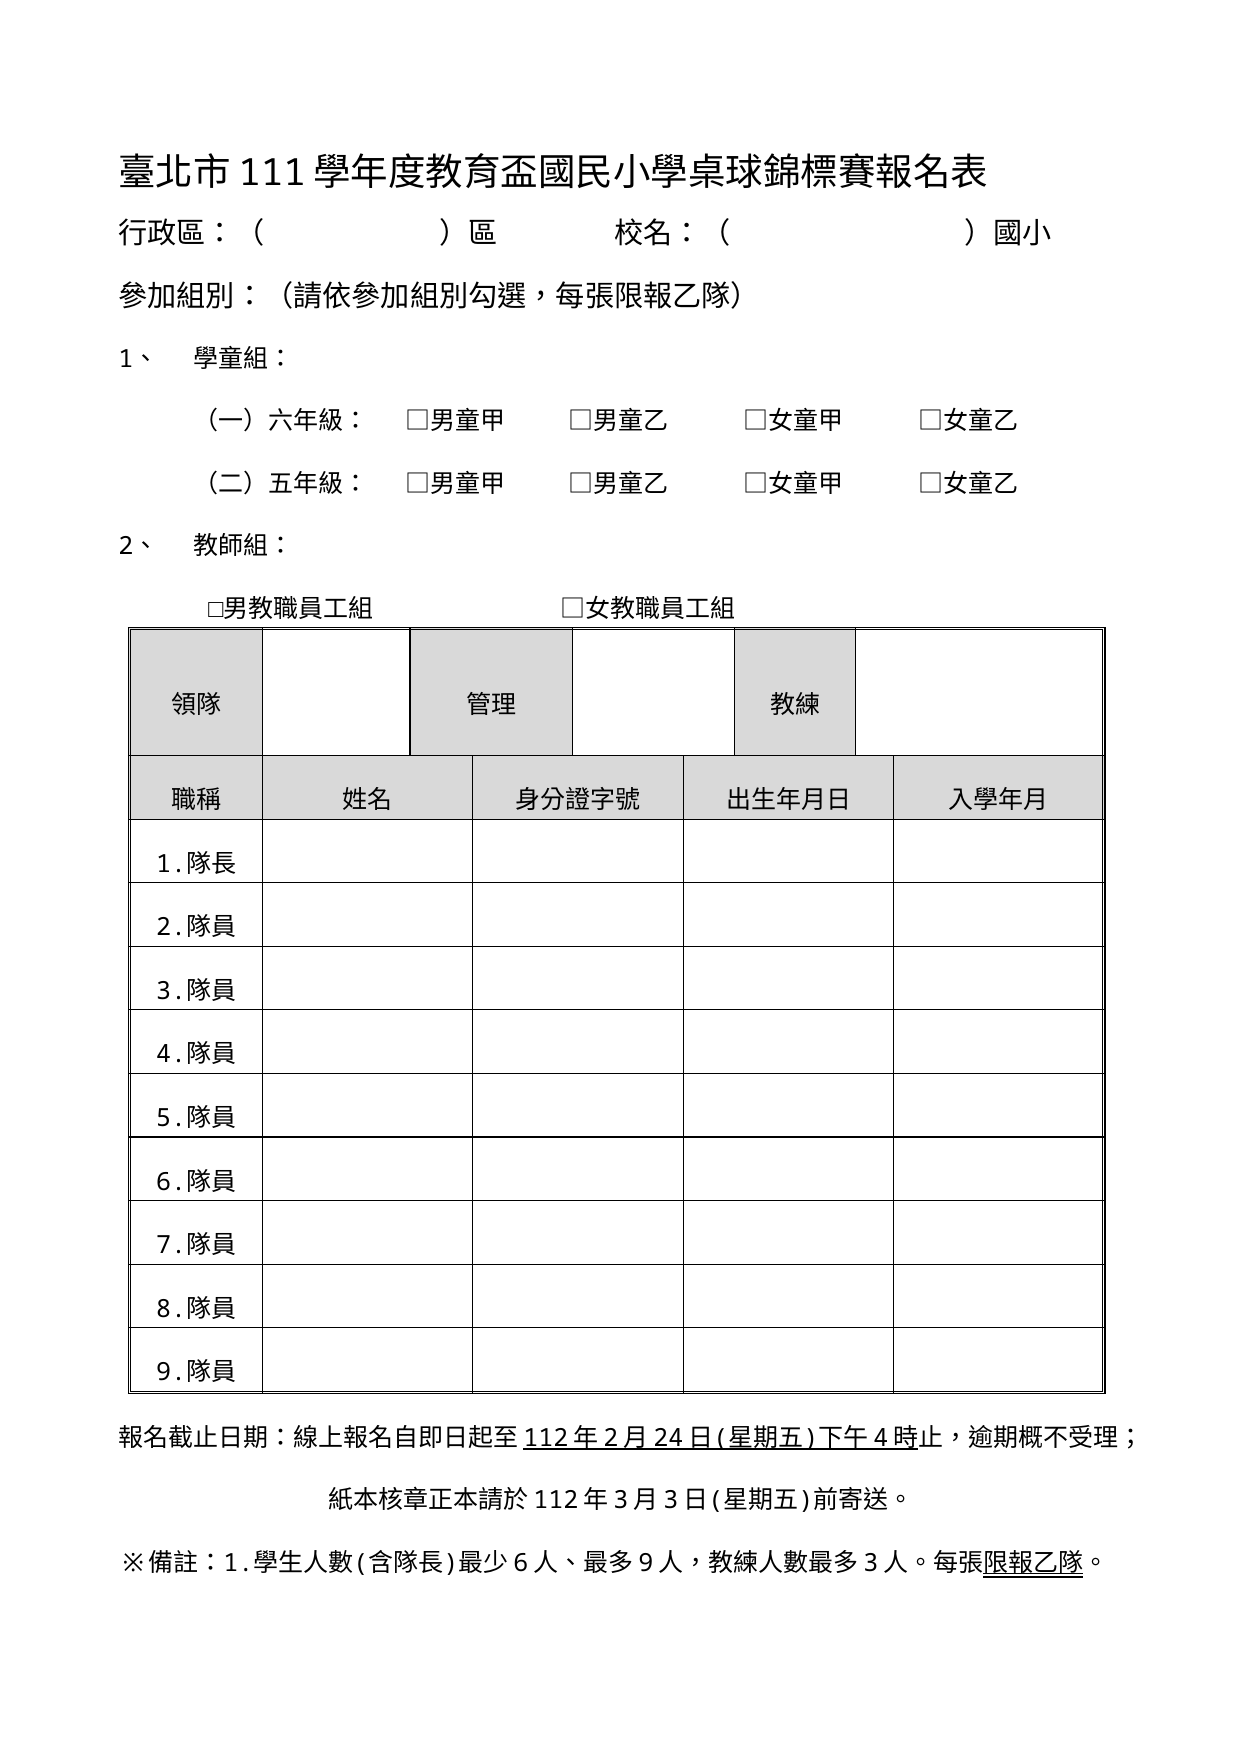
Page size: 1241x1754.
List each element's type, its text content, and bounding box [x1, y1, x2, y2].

table_cell [684, 947, 893, 1009]
table_cell 姓名 [263, 756, 472, 819]
table_cell [263, 820, 472, 882]
text □男教職員工組 □女教職員工組 [193, 564, 1122, 627]
table_header [856, 630, 1102, 755]
table_cell [684, 1010, 893, 1073]
table_cell [684, 883, 893, 946]
table_cell [894, 1074, 1102, 1136]
table_header 教練 [735, 630, 855, 755]
table_cell 職稱 [131, 756, 262, 819]
table_cell [473, 1074, 683, 1136]
table_header [263, 630, 409, 755]
table_cell [473, 1265, 683, 1327]
table_cell [263, 1074, 472, 1136]
table_header [573, 630, 734, 755]
text （一）六年級： □男童甲 □男童乙 □女童甲 □女童乙 [193, 377, 1122, 439]
table_cell [263, 1138, 472, 1200]
table_cell [684, 1201, 893, 1263]
table_cell 出生年月日 [684, 756, 893, 819]
table_cell [473, 1201, 683, 1263]
table_cell 9.隊員 [131, 1328, 262, 1391]
table_cell [263, 947, 472, 1009]
table_cell [684, 820, 893, 882]
list 教師組： [118, 502, 1122, 564]
table_cell [263, 1265, 472, 1327]
table_cell 5.隊員 [131, 1074, 262, 1136]
table_cell [894, 1138, 1102, 1200]
table_header 管理 [411, 630, 572, 755]
table_cell [894, 1265, 1102, 1327]
table_cell [263, 883, 472, 946]
table_cell 8.隊員 [131, 1265, 262, 1327]
table_cell 身分證字號 [473, 756, 683, 819]
table_cell [473, 1138, 683, 1200]
table_cell [894, 820, 1102, 882]
table_cell [894, 1201, 1102, 1263]
table_cell 1.隊長 [131, 820, 262, 882]
text 行政區：（ ）區 校名：（ ）國小 參加組別：（請依參加組別勾選，每張限報乙隊） [118, 189, 1122, 314]
table_cell 6.隊員 [131, 1138, 262, 1200]
table_cell [473, 820, 683, 882]
table_cell [473, 883, 683, 946]
text 臺北市111學年度教育盃國民小學桌球錦標賽報名表 [118, 127, 1122, 189]
table_cell [684, 1074, 893, 1136]
table_cell [894, 883, 1102, 946]
text （二）五年級： □男童甲 □男童乙 □女童甲 □女童乙 [193, 439, 1122, 502]
text 報名截止日期：線上報名自即日起至112年2月24日(星期五)下午4時止，逾期概不受理； [118, 1394, 1122, 1456]
table_cell [684, 1138, 893, 1200]
table_cell [263, 1328, 472, 1391]
table_cell [684, 1265, 893, 1327]
table_cell 4.隊員 [131, 1010, 262, 1073]
table_cell 入學年月 [894, 756, 1102, 819]
table_cell 7.隊員 [131, 1201, 262, 1263]
list 學童組： [118, 314, 1122, 377]
table_cell [263, 1010, 472, 1073]
table_cell [473, 947, 683, 1009]
table_cell [894, 1328, 1102, 1391]
table_cell 2.隊員 [131, 883, 262, 946]
table_cell [894, 947, 1102, 1009]
table_cell [263, 1201, 472, 1263]
table_cell 3.隊員 [131, 947, 262, 1009]
table_cell [894, 1010, 1102, 1073]
table_cell [473, 1328, 683, 1391]
table_cell [684, 1328, 893, 1391]
text 紙本核章正本請於112年3月3日(星期五)前寄送。 ※備註：1.學生人數(含隊長)最少6人、最多9人，教練人數最多3人。每張限報乙隊。 [118, 1456, 1122, 1581]
table_header 領隊 [131, 630, 262, 755]
table_cell [473, 1010, 683, 1073]
